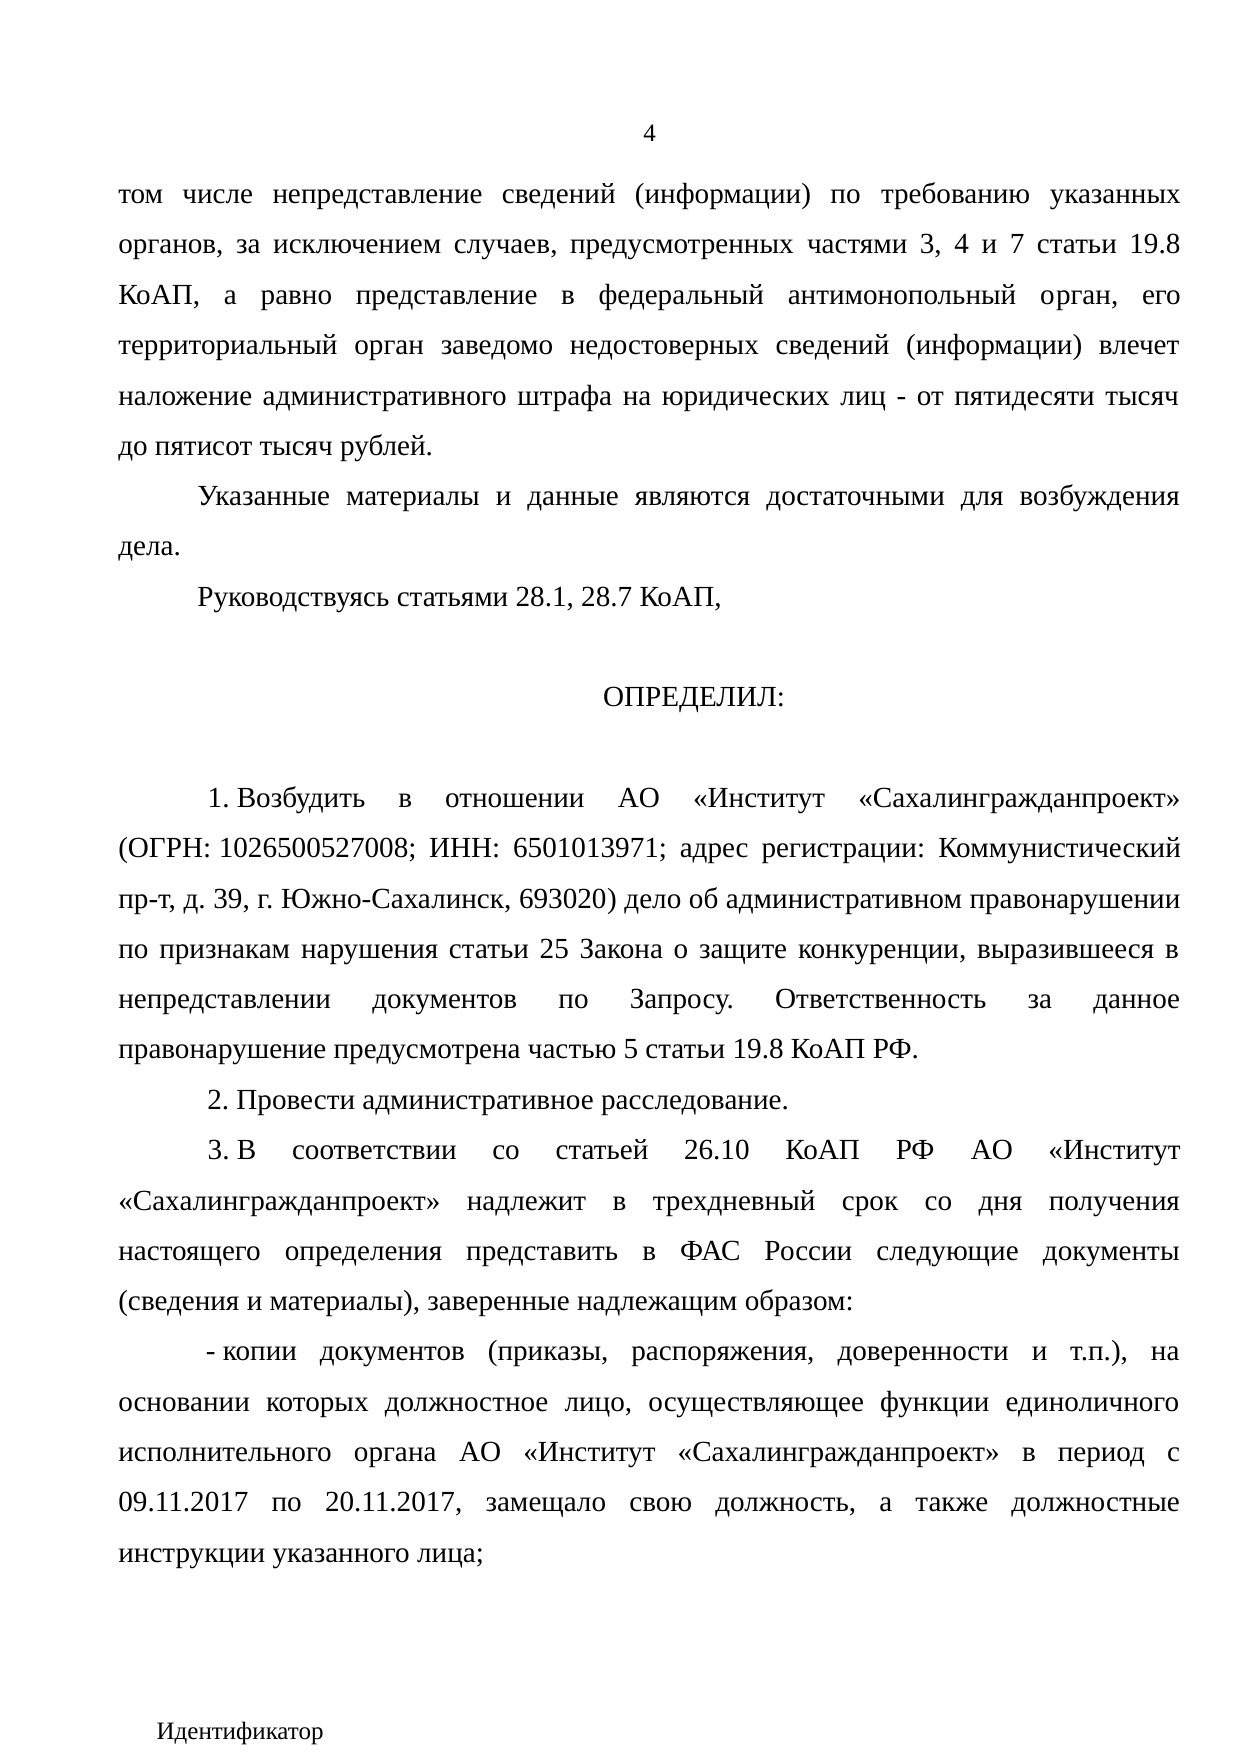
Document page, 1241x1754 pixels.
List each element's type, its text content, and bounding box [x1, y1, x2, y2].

text 2. Провести административное расследование. [118, 1082, 1181, 1116]
text - копии документов (приказы, распоряжения, доверенности и т.п.), на основании которых должностное лицо, осуществляющее функции единоличного исполнительного органа АО «Институт «Сахалингражданпроект» в период с 09.11.2017 по 20.11.2017, замещало свою должность, а также должностные инструкции указанного лица; [118, 1333, 1181, 1568]
text ОПРЕДЕЛИЛ: [118, 679, 1181, 713]
text Руководствуясь статьями 28.1, 28.7 КоАП, [118, 579, 1181, 612]
text Указанные материалы и данные являются достаточными для возбуждения дела. [118, 478, 1181, 562]
text том числе непредставление сведений (информации) по требованию указанных органов, за исключением случаев, предусмотренных частями 3, 4 и 7 статьи 19.8 КоАП, а равно представление в федеральный антимонопольный орган, его территориальный орган заведомо недостоверных сведений (информации) влечет наложение административного штрафа на юридических лиц - от пятидесяти тысяч до пятисот тысяч рублей. [118, 176, 1181, 461]
text 3. В соответствии со статьей 26.10 КоАП РФ АО «Институт «Сахалингражданпроект» надлежит в трехдневный срок со дня получения настоящего определения представить в ФАС России следующие документы (сведения и материалы), заверенные надлежащим образом: [118, 1132, 1181, 1317]
text 1. Возбудить в отношении АО «Институт «Сахалингражданпроект» (ОГРН: 1026500527008; ИНН: 6501013971; адрес регистрации: Коммунистический пр-т, д. 39, г. Южно-Сахалинск, 693020) дело об административном правонарушении по признакам нарушения статьи 25 Закона о защите конкуренции, выразившееся в непредставлении документов по Запросу. Ответственность за данное правонарушение предусмотрена частью 5 статьи 19.8 КоАП РФ. [118, 780, 1181, 1065]
